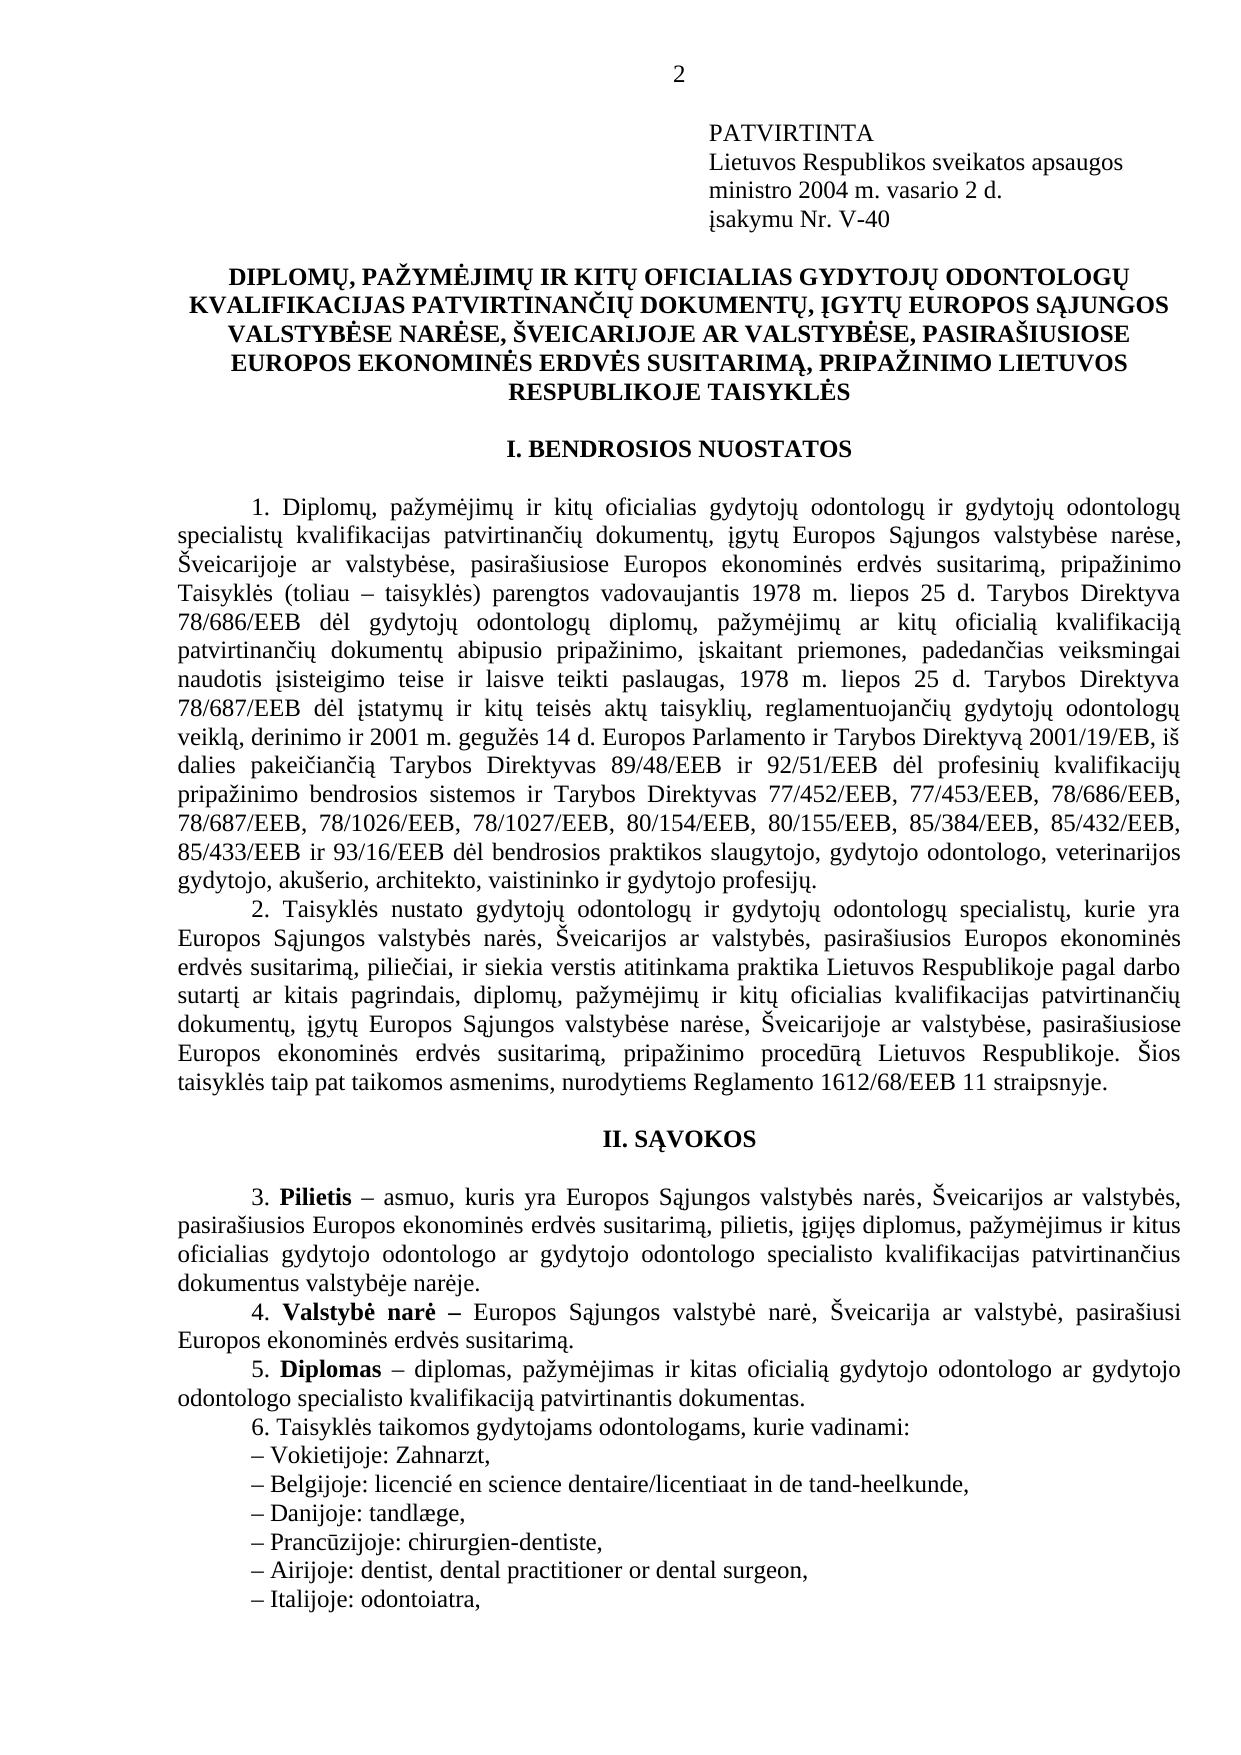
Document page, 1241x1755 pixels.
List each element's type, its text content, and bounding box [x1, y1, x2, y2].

text – Vokietijoje: Zahnarzt, [177, 1441, 1181, 1469]
text diplomų, pažymėjimų ir kitų oficialias GYDYTOJŲ ODONTOLOGŲ kvalifikacijas patvirtinančių dokumentų, įgytų europos sąjungos valstybėSe NARĖSE, ŠVEICARIJOJE AR valstybėSe, pasirašiusioSe EUROPOS EKONOMINĖS ERDVĖS suSITARIMĄ, pripažinimo Lietuvos Respublikoje TAISYKLĖS [177, 262, 1181, 406]
text 2. Taisyklės nustato gydytojų odontologų ir gydytojų odontologų specialistų, kurie yra Europos Sąjungos valstybės narės, Šveicarijos ar valstybės, pasirašiusios Europos ekonominės erdvės susitarimą, piliečiai, ir siekia verstis atitinkama praktika Lietuvos Respublikoje pagal darbo sutartį ar kitais pagrindais, diplomų, pažymėjimų ir kitų oficialias kvalifikacijas patvirtinančių dokumentų, įgytų Europos Sąjungos valstybėse narėse, Šveicarijoje ar valstybėse, pasirašiusiose Europos ekonominės erdvės susitarimą, pripažinimo procedūrą Lietuvos Respublikoje. Šios taisyklės taip pat taikomos asmenims, nurodytiems Reglamento 1612/68/EEB 11 straipsnyje. [177, 894, 1181, 1096]
text II. SĄVOKOS [177, 1124, 1181, 1153]
text įsakymu Nr. V-40 [177, 204, 1181, 233]
text ministro 2004 m. vasario 2 d. [177, 176, 1181, 204]
text PATVIRTINTA [709, 118, 1181, 147]
text 5. Diplomas – diplomas, pažymėjimas ir kitas oficialią gydytojo odontologo ar gydytojo odontologo specialisto kvalifikaciją patvirtinantis dokumentas. [177, 1354, 1181, 1412]
text 1. Diplomų, pažymėjimų ir kitų oficialias gydytojų odontologų ir gydytojų odontologų specialistų kvalifikacijas patvirtinančių dokumentų, įgytų Europos Sąjungos valstybėse narėse, Šveicarijoje ar valstybėse, pasirašiusiose Europos ekonominės erdvės susitarimą, pripažinimo Taisyklės (toliau – taisyklės) parengtos vadovaujantis 1978 m. liepos 25 d. Tarybos Direktyva 78/686/EEB dėl gydytojų odontologų diplomų, pažymėjimų ar kitų oficialią kvalifikaciją patvirtinančių dokumentų abipusio pripažinimo, įskaitant priemones, padedančias veiksmingai naudotis įsisteigimo teise ir laisve teikti paslaugas, 1978 m. liepos 25 d. Tarybos Direktyva 78/687/EEB dėl įstatymų ir kitų teisės aktų taisyklių, reglamentuojančių gydytojų odontologų veiklą, derinimo ir 2001 m. gegužės 14 d. Europos Parlamento ir Tarybos Direktyvą 2001/19/EB, iš dalies pakeičiančią Tarybos Direktyvas 89/48/EEB ir 92/51/EEB dėl profesinių kvalifikacijų pripažinimo bendrosios sistemos ir Tarybos Direktyvas 77/452/EEB, 77/453/EEB, 78/686/EEB, 78/687/EEB, 78/1026/EEB, 78/1027/EEB, 80/154/EEB, 80/155/EEB, 85/384/EEB, 85/432/EEB, 85/433/EEB ir 93/16/EEB dėl bendrosios praktikos slaugytojo, gydytojo odontologo, veterinarijos gydytojo, akušerio, architekto, vaistininko ir gydytojo profesijų. [177, 492, 1181, 894]
text 6. Taisyklės taikomos gydytojams odontologams, kurie vadinami: [177, 1412, 1181, 1441]
text – Belgijoje: licencié en science dentaire/licentiaat in de tand-heelkunde, [177, 1469, 1181, 1498]
text 3. Pilietis – asmuo, kuris yra Europos Sąjungos valstybės narės, Šveicarijos ar valstybės, pasirašiusios Europos ekonominės erdvės susitarimą, pilietis, įgijęs diplomus, pažymėjimus ir kitus oficialias gydytojo odontologo ar gydytojo odontologo specialisto kvalifikacijas patvirtinančius dokumentus valstybėje narėje. [177, 1182, 1181, 1297]
text I. BENDROSIOS NUOSTATOS [177, 434, 1181, 463]
text – Danijoje: tandlæge, [177, 1498, 1181, 1527]
text – Prancūzijoje: chirurgien-dentiste, [177, 1527, 1181, 1556]
text – Italijoje: odontoiatra, [177, 1584, 1181, 1613]
text 4. Valstybė narė – Europos Sąjungos valstybė narė, Šveicarija ar valstybė, pasirašiusi Europos ekonominės erdvės susitarimą. [177, 1297, 1181, 1354]
text – Airijoje: dentist, dental practitioner or dental surgeon, [177, 1556, 1181, 1584]
text Lietuvos Respublikos sveikatos apsaugos [177, 147, 1181, 176]
